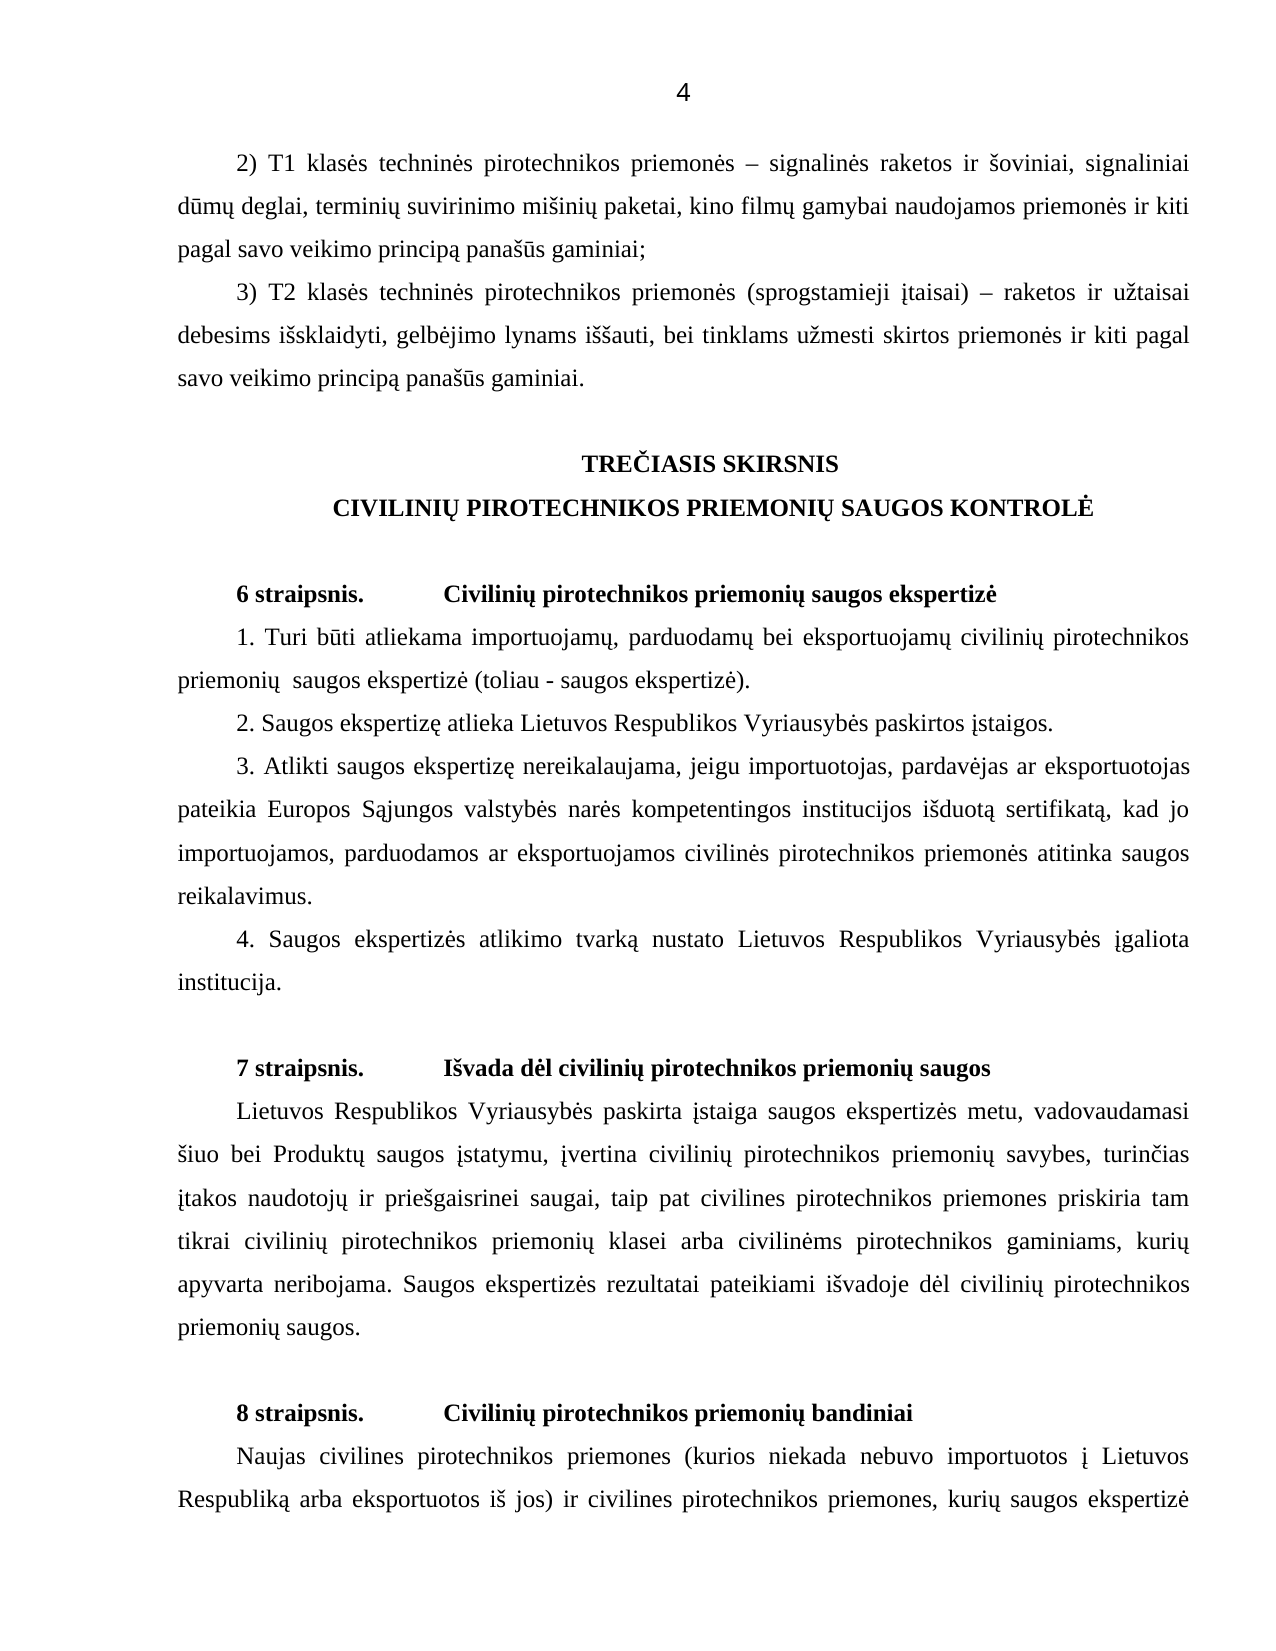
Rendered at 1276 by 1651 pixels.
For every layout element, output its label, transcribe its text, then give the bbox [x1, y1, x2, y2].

text 2. Saugos ekspertizę atlieka Lietuvos Respublikos Vyriausybės paskirtos įstaigos. [177, 708, 1191, 737]
text CIVILINIŲ PIROTECHNIKOS PRIEMONIŲ SAUGOS KONTROLĖ [177, 493, 1191, 521]
text 3. Atlikti saugos ekspertizę nereikalaujama, jeigu importuotojas, pardavėjas ar eksportuotojas pateikia Europos Sąjungos valstybės narės kompetentingos institucijos išduotą sertifikatą, kad jo importuojamos, parduodamos ar eksportuojamos civilinės pirotechnikos priemonės atitinka saugos reikalavimus. [177, 751, 1191, 909]
text 8 straipsnis. Civilinių pirotechnikos priemonių bandiniai [177, 1398, 1191, 1427]
text 7 straipsnis. Išvada dėl civilinių pirotechnikos priemonių saugos [177, 1053, 1191, 1082]
text Lietuvos Respublikos Vyriausybės paskirta įstaiga saugos ekspertizės metu, vadovaudamasi šiuo bei Produktų saugos įstatymu, įvertina civilinių pirotechnikos priemonių savybes, turinčias įtakos naudotojų ir priešgaisrinei saugai, taip pat civilines pirotechnikos priemones priskiria tam tikrai civilinių pirotechnikos priemonių klasei arba civilinėms pirotechnikos gaminiams, kurių apyvarta neribojama. Saugos ekspertizės rezultatai pateikiami išvadoje dėl civilinių pirotechnikos priemonių saugos. [177, 1096, 1191, 1341]
text 3) T2 klasės techninės pirotechnikos priemonės (sprogstamieji įtaisai) – raketos ir užtaisai debesims išsklaidyti, gelbėjimo lynams iššauti, bei tinklams užmesti skirtos priemonės ir kiti pagal savo veikimo principą panašūs gaminiai. [177, 277, 1191, 392]
text 6 straipsnis. Civilinių pirotechnikos priemonių saugos ekspertizė [177, 579, 1191, 608]
text 1. Turi būti atliekama importuojamų, parduodamų bei eksportuojamų civilinių pirotechnikos priemonių saugos ekspertizė (toliau - saugos ekspertizė). [177, 622, 1191, 694]
text 4. Saugos ekspertizės atlikimo tvarką nustato Lietuvos Respublikos Vyriausybės įgaliota institucija. [177, 924, 1191, 996]
text Naujas civilines pirotechnikos priemones (kurios niekada nebuvo importuotos į Lietuvos Respubliką arba eksportuotos iš jos) ir civilines pirotechnikos priemones, kurių saugos ekspertizė [177, 1441, 1191, 1513]
text TREČIASIS SKIRSNIS [177, 449, 1191, 478]
text 2) T1 klasės techninės pirotechnikos priemonės – signalinės raketos ir šoviniai, signaliniai dūmų deglai, terminių suvirinimo mišinių paketai, kino filmų gamybai naudojamos priemonės ir kiti pagal savo veikimo principą panašūs gaminiai; [177, 148, 1191, 263]
